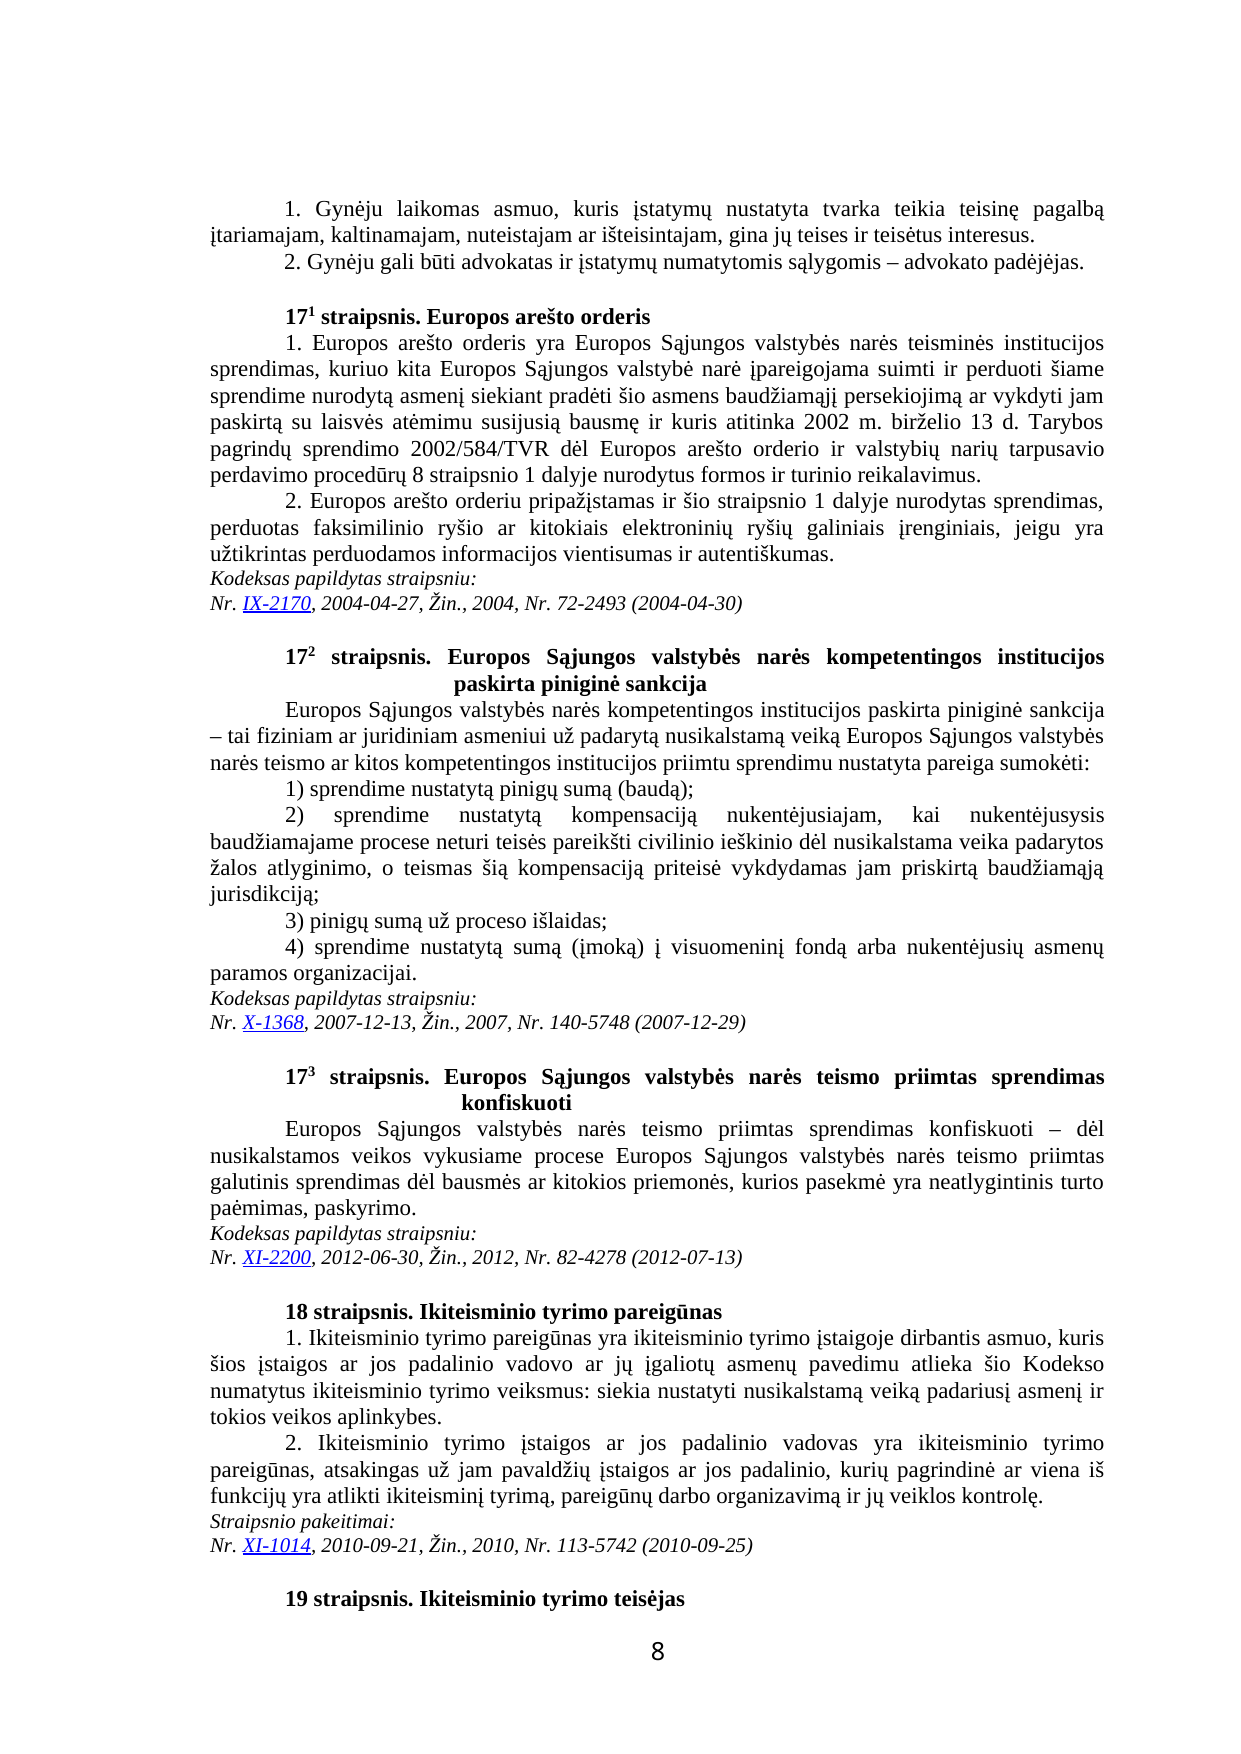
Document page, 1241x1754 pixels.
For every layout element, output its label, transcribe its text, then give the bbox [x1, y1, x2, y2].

text 1) sprendime nustatytą pinigų sumą (baudą); [210, 775, 1106, 801]
text 1. Ikiteisminio tyrimo pareigūnas yra ikiteisminio tyrimo įstaigoje dirbantis asmuo, kuris šios įstaigos ar jos padalinio vadovo ar jų įgaliotų asmenų pavedimu atlieka šio Kodekso numatytus ikiteisminio tyrimo veiksmus: siekia nustatyti nusikalstamą veiką padariusį asmenį ir tokios veikos aplinkybes. [210, 1324, 1106, 1429]
text 2. Ikiteisminio tyrimo įstaigos ar jos padalinio vadovas yra ikiteisminio tyrimo pareigūnas, atsakingas už jam pavaldžių įstaigos ar jos padalinio, kurių pagrindinė ar viena iš funkcijų yra atlikti ikiteisminį tyrimą, pareigūnų darbo organizavimą ir jų veiklos kontrolę. [210, 1429, 1106, 1508]
text 172 straipsnis. Europos Sąjungos valstybės narės kompetentingos institucijos paskirta piniginė sankcija [285, 643, 1106, 696]
text 2) sprendime nustatytą kompensaciją nukentėjusiajam, kai nukentėjusysis baudžiamajame procese neturi teisės pareikšti civilinio ieškinio dėl nusikalstama veika padarytos žalos atlyginimo, o teismas šią kompensaciją priteisė vykdydamas jam priskirtą baudžiamąją jurisdikciją; [210, 801, 1106, 907]
text 3) pinigų sumą už proceso išlaidas; [210, 907, 1106, 933]
text 173 straipsnis. Europos Sąjungos valstybės narės teismo priimtas sprendimas konfiskuoti [285, 1063, 1106, 1115]
text Europos Sąjungos valstybės narės teismo priimtas sprendimas konfiskuoti – dėl nusikalstamos veikos vykusiame procese Europos Sąjungos valstybės narės teismo priimtas galutinis sprendimas dėl bausmės ar kitokios priemonės, kurios pasekmė yra neatlygintinis turto paėmimas, paskyrimo. [210, 1115, 1106, 1221]
text Kodeksas papildytas straipsniu: [210, 986, 1106, 1010]
text Europos Sąjungos valstybės narės kompetentingos institucijos paskirta piniginė sankcija – tai fiziniam ar juridiniam asmeniui už padarytą nusikalstamą veiką Europos Sąjungos valstybės narės teismo ar kitos kompetentingos institucijos priimtu sprendimu nustatyta pareiga sumokėti: [210, 696, 1106, 775]
text Kodeksas papildytas straipsniu: [210, 566, 1106, 590]
text 2. Gynėju gali būti advokatas ir įstatymų numatytomis sąlygomis – advokato padėjėjas. [210, 248, 1106, 274]
text Straipsnio pakeitimai: [210, 1508, 1106, 1533]
text Nr. X-1368, 2007-12-13, Žin., 2007, Nr. 140-5748 (2007-12-29) [210, 1010, 1106, 1034]
text Kodeksas papildytas straipsniu: [210, 1221, 1106, 1245]
text 171 straipsnis. Europos arešto orderis [210, 303, 1106, 329]
text 19 straipsnis. Ikiteisminio tyrimo teisėjas [210, 1585, 1106, 1612]
text Nr. XI-2200, 2012-06-30, Žin., 2012, Nr. 82-4278 (2012-07-13) [210, 1245, 1106, 1269]
text 1. Europos arešto orderis yra Europos Sąjungos valstybės narės teisminės institucijos sprendimas, kuriuo kita Europos Sąjungos valstybė narė įpareigojama suimti ir perduoti šiame sprendime nurodytą asmenį siekiant pradėti šio asmens baudžiamąjį persekiojimą ar vykdyti jam paskirtą su laisvės atėmimu susijusią bausmę ir kuris atitinka 2002 m. birželio 13 d. Tarybos pagrindų sprendimo 2002/584/TVR dėl Europos arešto orderio ir valstybių narių tarpusavio perdavimo procedūrų 8 straipsnio 1 dalyje nurodytus formos ir turinio reikalavimus. [210, 329, 1106, 487]
text Nr. XI-1014, 2010-09-21, Žin., 2010, Nr. 113-5742 (2010-09-25) [210, 1533, 1106, 1557]
text 18 straipsnis. Ikiteisminio tyrimo pareigūnas [210, 1298, 1106, 1324]
text 2. Europos arešto orderiu pripažįstamas ir šio straipsnio 1 dalyje nurodytas sprendimas, perduotas faksimilinio ryšio ar kitokiais elektroninių ryšių galiniais įrenginiais, jeigu yra užtikrintas perduodamos informacijos vientisumas ir autentiškumas. [210, 487, 1106, 566]
text 1. Gynėju laikomas asmuo, kuris įstatymų nustatyta tvarka teikia teisinę pagalbą įtariamajam, kaltinamajam, nuteistajam ar išteisintajam, gina jų teises ir teisėtus interesus. [210, 195, 1106, 248]
text 4) sprendime nustatytą sumą (įmoką) į visuomeninį fondą arba nukentėjusių asmenų paramos organizacijai. [210, 933, 1106, 986]
text Nr. IX-2170, 2004-04-27, Žin., 2004, Nr. 72-2493 (2004-04-30) [210, 590, 1106, 614]
